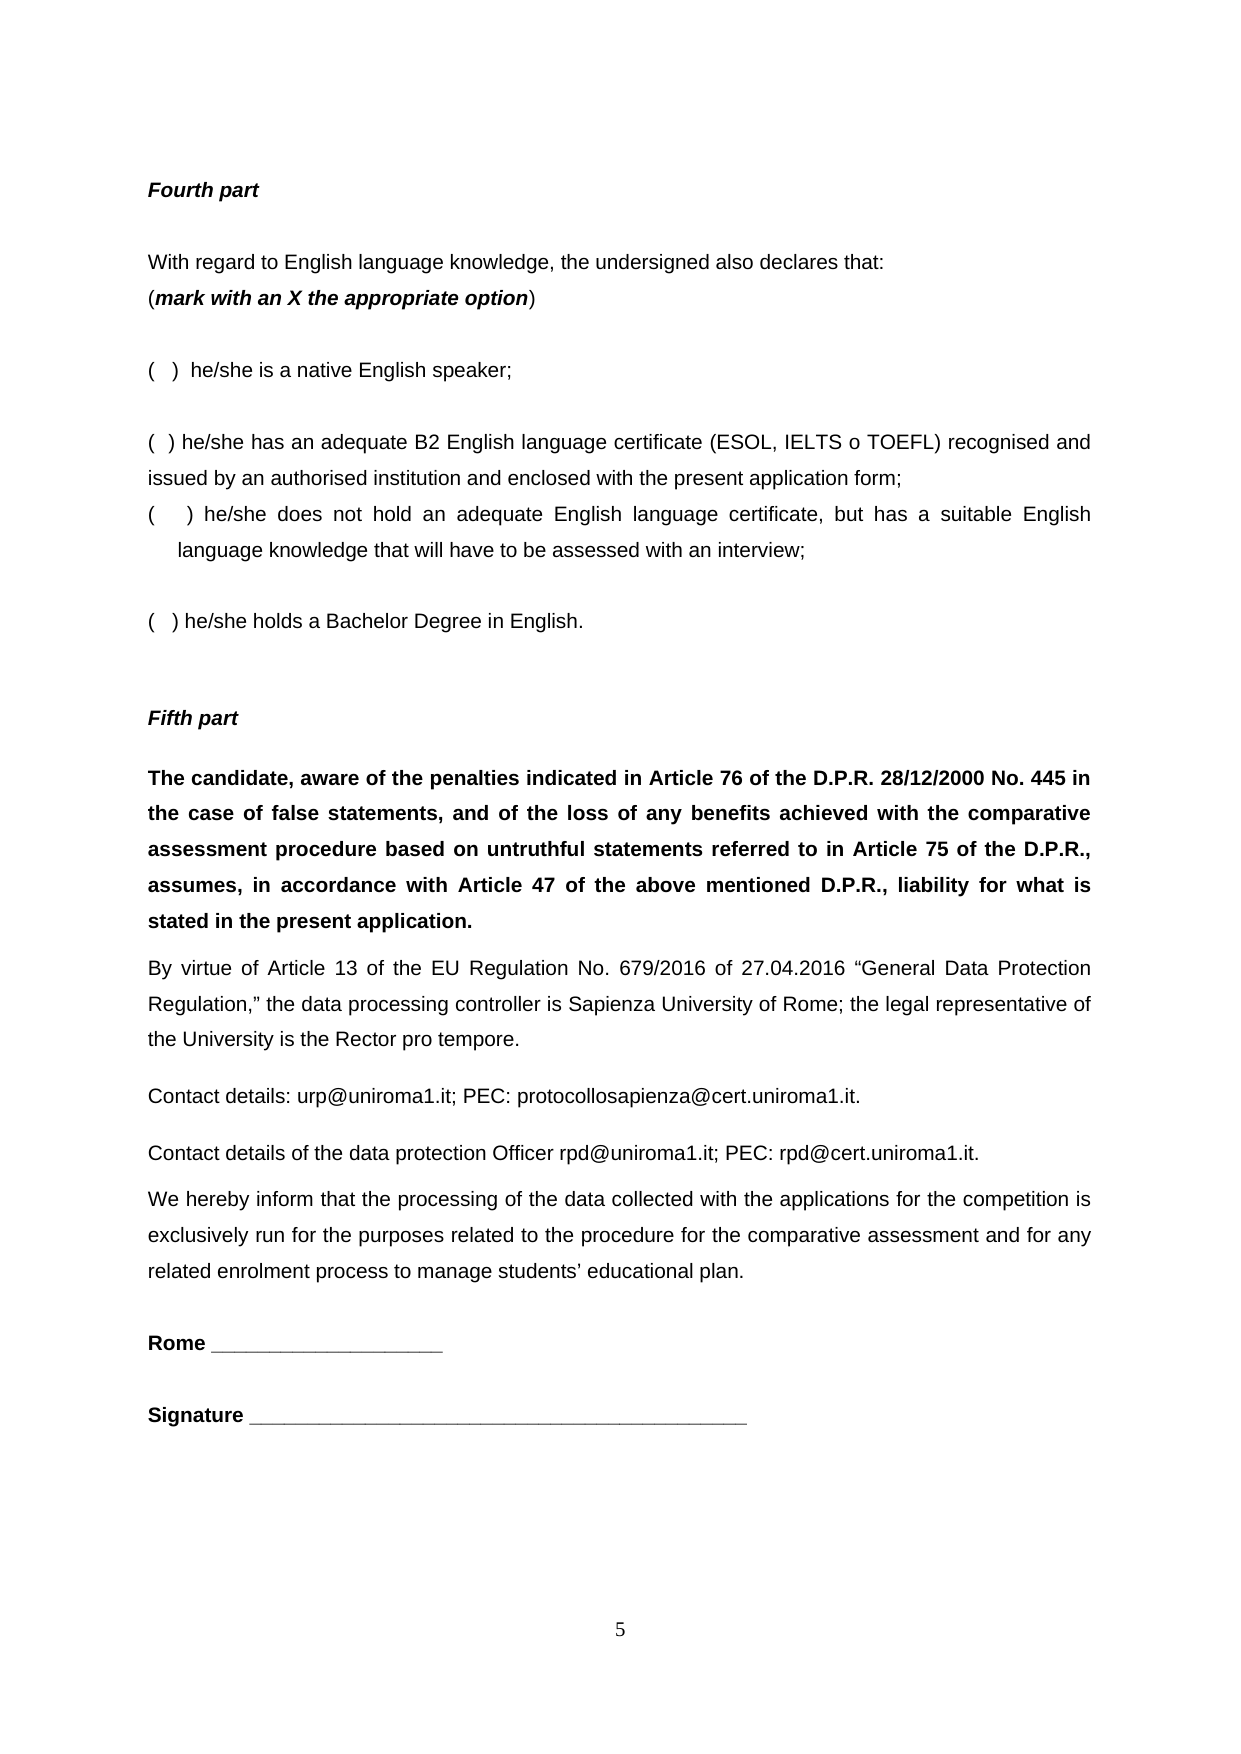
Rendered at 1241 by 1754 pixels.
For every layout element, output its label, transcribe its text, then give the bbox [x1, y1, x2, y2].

text With regard to English language knowledge, the undersigned also declares that: [148, 214, 1092, 274]
text ( ) he/she does not hold an adequate English language certificate, but has a suitable English language knowledge that will have to be assessed with an interview; [148, 502, 1092, 561]
text By virtue of Article 13 of the EU Regulation No. 679/2016 of 27.04.2016 “General Data Protection Regulation,” the data processing controller is Sapienza University of Rome; the legal representative of the University is the Rector pro tempore. [148, 955, 1092, 1051]
subtitle Fourth part [148, 178, 1092, 202]
text ( ) he/she holds a Bachelor Degree in English. [148, 609, 1092, 633]
text ( ) he/she has an adequate B2 English language certificate (ESOL, IELTS o TOEFL) recognised and issued by an authorised institution and enclosed with the present application form; [148, 430, 1092, 489]
text Contact details: urp@uniroma1.it; PEC: protocollosapienza@cert.uniroma1.it. [148, 1084, 1092, 1108]
text Contact details of the data protection Officer rpd@uniroma1.it; PEC: rpd@cert.uniroma1.it. [148, 1141, 1092, 1165]
text ( ) he/she is a native English speaker; [148, 358, 1092, 382]
text Rome ____________________ [148, 1331, 1092, 1355]
subtitle Fifth part [148, 705, 1092, 729]
text We hereby inform that the processing of the data collected with the applications for the competition is exclusively run for the purposes related to the procedure for the comparative assessment and for any related enrolment process to manage students’ educational plan. [148, 1187, 1092, 1283]
text Signature ___________________________________________ [148, 1403, 1092, 1427]
text The candidate, aware of the penalties indicated in Article 76 of the D.P.R. 28/12/2000 No. 445 in the case of false statements, and of the loss of any benefits achieved with the comparative assessment procedure based on untruthful statements referred to in Article 75 of the D.P.R., assumes, in accordance with Article 47 of the above mentioned D.P.R., liability for what is stated in the present application. [148, 765, 1092, 933]
text (mark with an X the appropriate option) [148, 286, 1092, 310]
